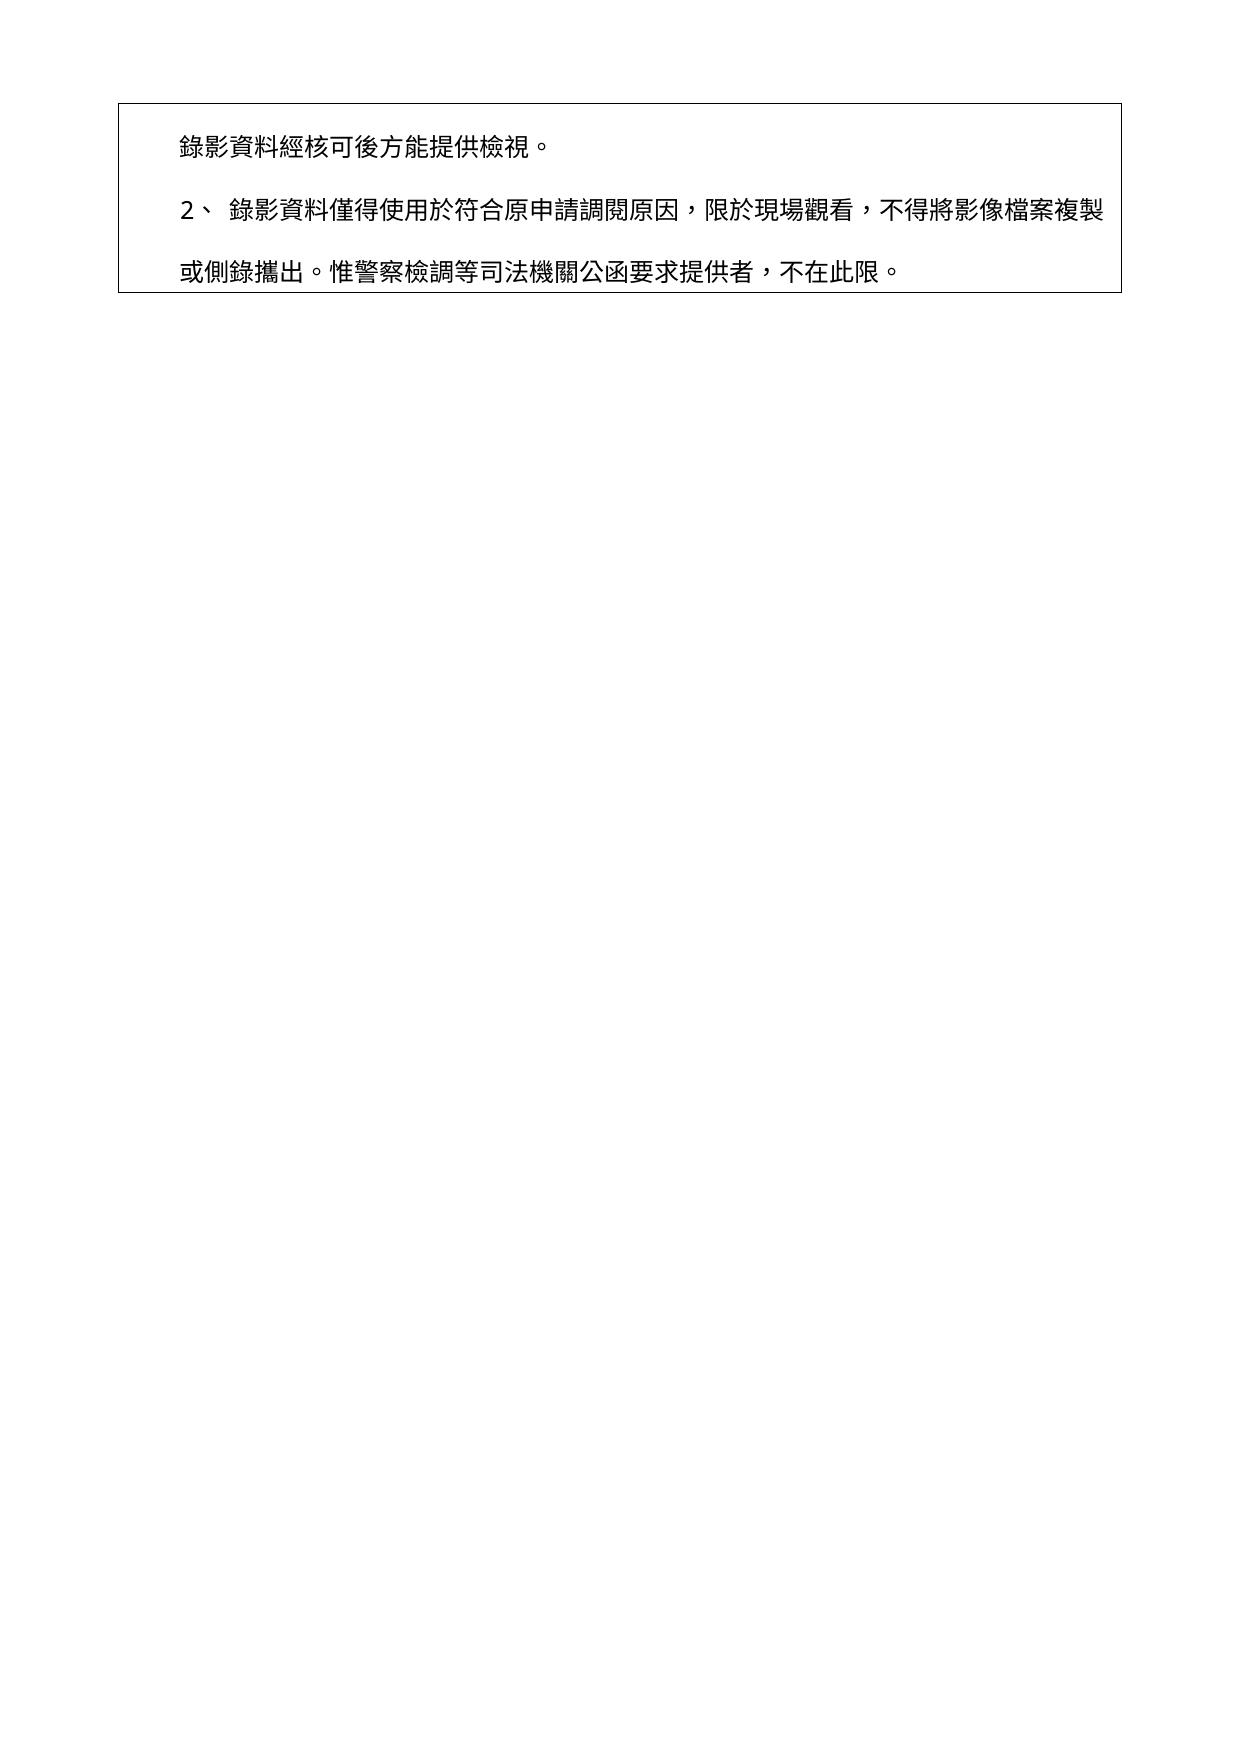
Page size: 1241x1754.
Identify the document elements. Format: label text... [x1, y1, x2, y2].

table_cell 錄影資料經核可後方能提供檢視。 錄影資料僅得使用於符合原申請調閱原因，限於現場觀看，不得將影像檔案複製或側錄攜出。惟警察檢調等司法機關公函要求提供者，不在此限。 [119, 104, 1121, 292]
